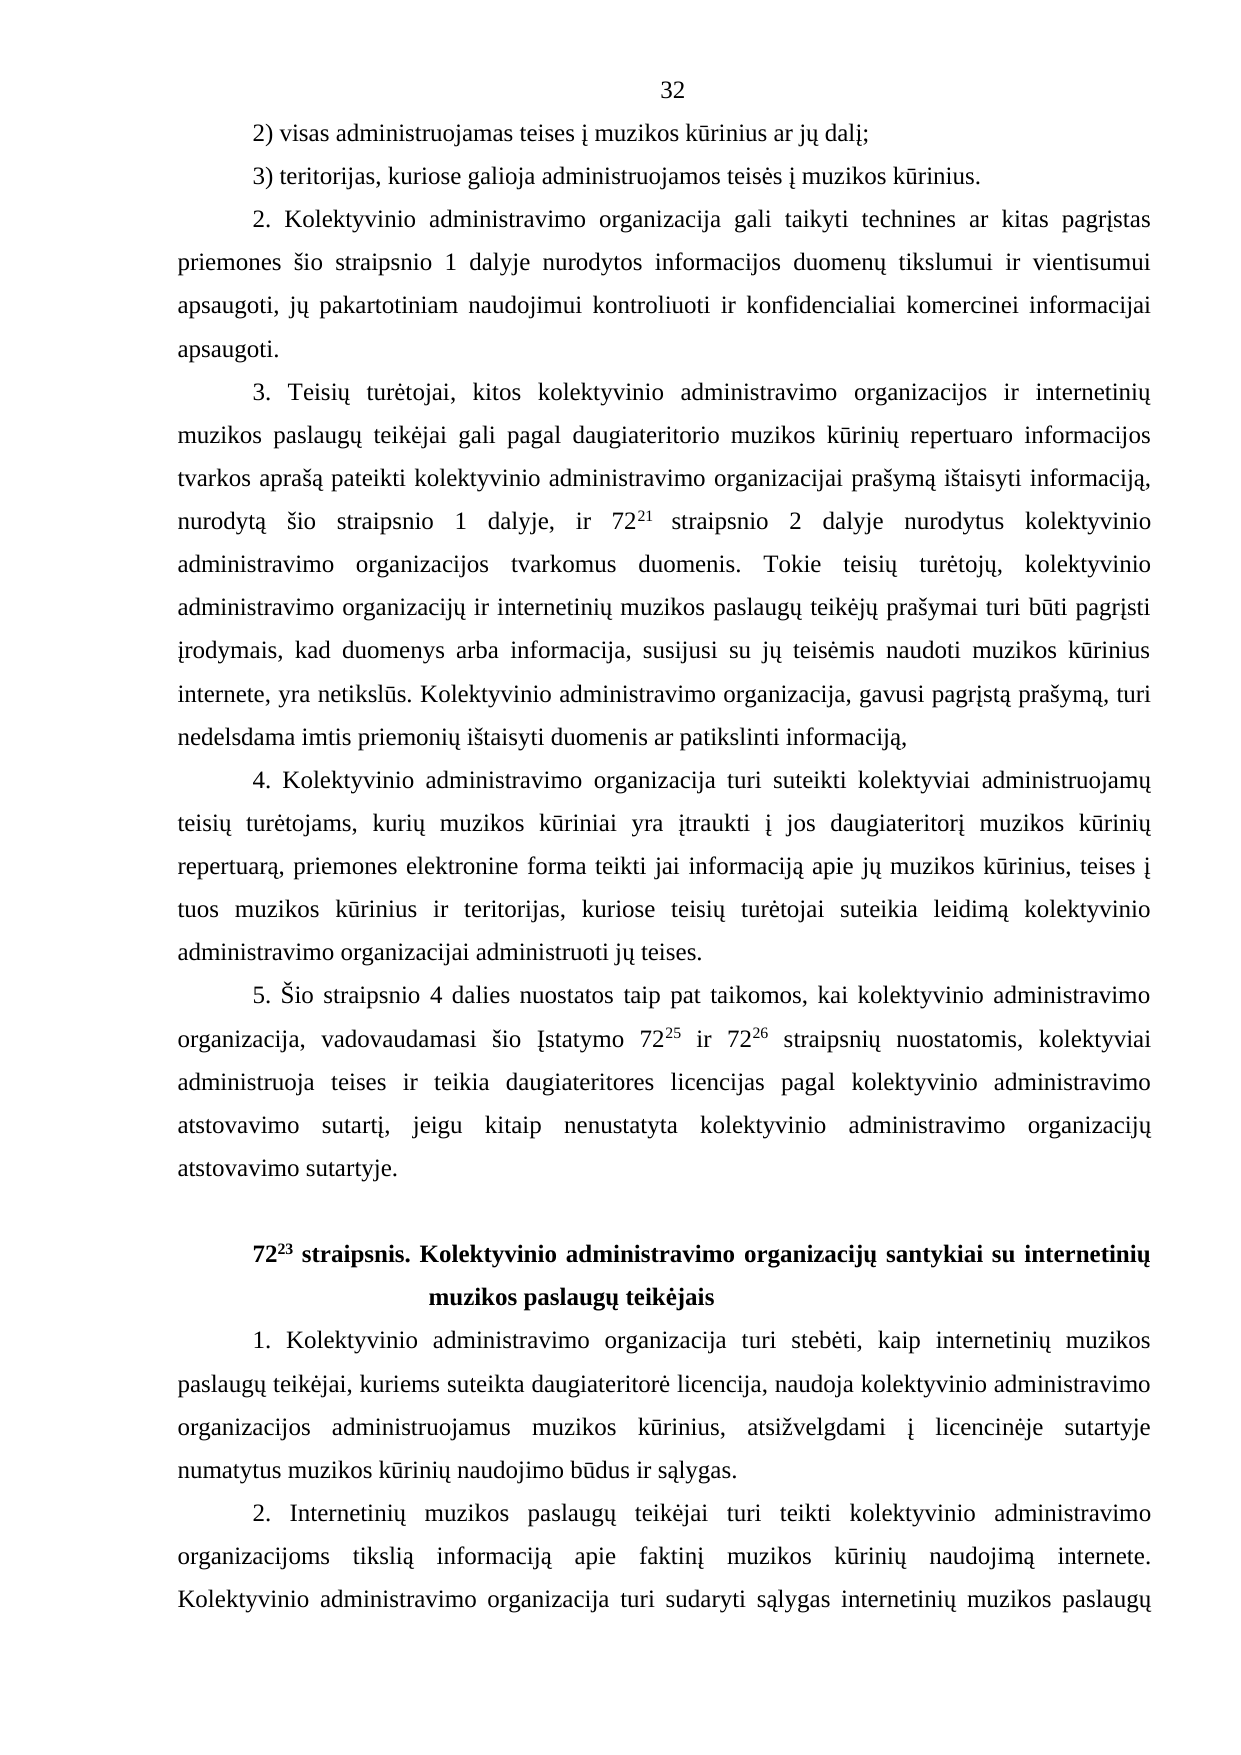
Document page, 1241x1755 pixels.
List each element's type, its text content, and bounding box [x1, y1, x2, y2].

text 3. Teisių turėtojai, kitos kolektyvinio administravimo organizacijos ir internetinių muzikos paslaugų teikėjai gali pagal daugiateritorio muzikos kūrinių repertuaro informacijos tvarkos aprašą pateikti kolektyvinio administravimo organizacijai prašymą ištaisyti informaciją, nurodytą šio straipsnio 1 dalyje, ir 7221 straipsnio 2 dalyje nurodytus kolektyvinio administravimo organizacijos tvarkomus duomenis. Tokie teisių turėtojų, kolektyvinio administravimo organizacijų ir internetinių muzikos paslaugų teikėjų prašymai turi būti pagrįsti įrodymais, kad duomenys arba informacija, susijusi su jų teisėmis naudoti muzikos kūrinius internete, yra netikslūs. Kolektyvinio administravimo organizacija, gavusi pagrįstą prašymą, turi nedelsdama imtis priemonių ištaisyti duomenis ar patikslinti informaciją, [177, 377, 1152, 751]
text 4. Kolektyvinio administravimo organizacija turi suteikti kolektyviai administruojamų teisių turėtojams, kurių muzikos kūriniai yra įtraukti į jos daugiateritorį muzikos kūrinių repertuarą, priemones elektronine forma teikti jai informaciją apie jų muzikos kūrinius, teises į tuos muzikos kūrinius ir teritorijas, kuriose teisių turėtojai suteikia leidimą kolektyvinio administravimo organizacijai administruoti jų teises. [177, 765, 1152, 966]
text 1. Kolektyvinio administravimo organizacija turi stebėti, kaip internetinių muzikos paslaugų teikėjai, kuriems suteikta daugiateritorė licencija, naudoja kolektyvinio administravimo organizacijos administruojamus muzikos kūrinius, atsižvelgdami į licencinėje sutartyje numatytus muzikos kūrinių naudojimo būdus ir sąlygas. [177, 1326, 1152, 1484]
text 2) visas administruojamas teises į muzikos kūrinius ar jų dalį; [177, 118, 1152, 147]
text 2. Internetinių muzikos paslaugų teikėjai turi teikti kolektyvinio administravimo organizacijoms tikslią informaciją apie faktinį muzikos kūrinių naudojimą internete. Kolektyvinio administravimo organizacija turi sudaryti sąlygas internetinių muzikos paslaugų [177, 1498, 1152, 1613]
text 7223 straipsnis. Kolektyvinio administravimo organizacijų santykiai su internetinių muzikos paslaugų teikėjais [252, 1239, 1152, 1311]
text 3) teritorijas, kuriose galioja administruojamos teisės į muzikos kūrinius. [177, 161, 1152, 190]
text 2. Kolektyvinio administravimo organizacija gali taikyti technines ar kitas pagrįstas priemones šio straipsnio 1 dalyje nurodytos informacijos duomenų tikslumui ir vientisumui apsaugoti, jų pakartotiniam naudojimui kontroliuoti ir konfidencialiai komercinei informacijai apsaugoti. [177, 204, 1152, 362]
text 5. Šio straipsnio 4 dalies nuostatos taip pat taikomos, kai kolektyvinio administravimo organizacija, vadovaudamasi šio Įstatymo 7225 ir 7226 straipsnių nuostatomis, kolektyviai administruoja teises ir teikia daugiateritores licencijas pagal kolektyvinio administravimo atstovavimo sutartį, jeigu kitaip nenustatyta kolektyvinio administravimo organizacijų atstovavimo sutartyje. [177, 981, 1152, 1182]
